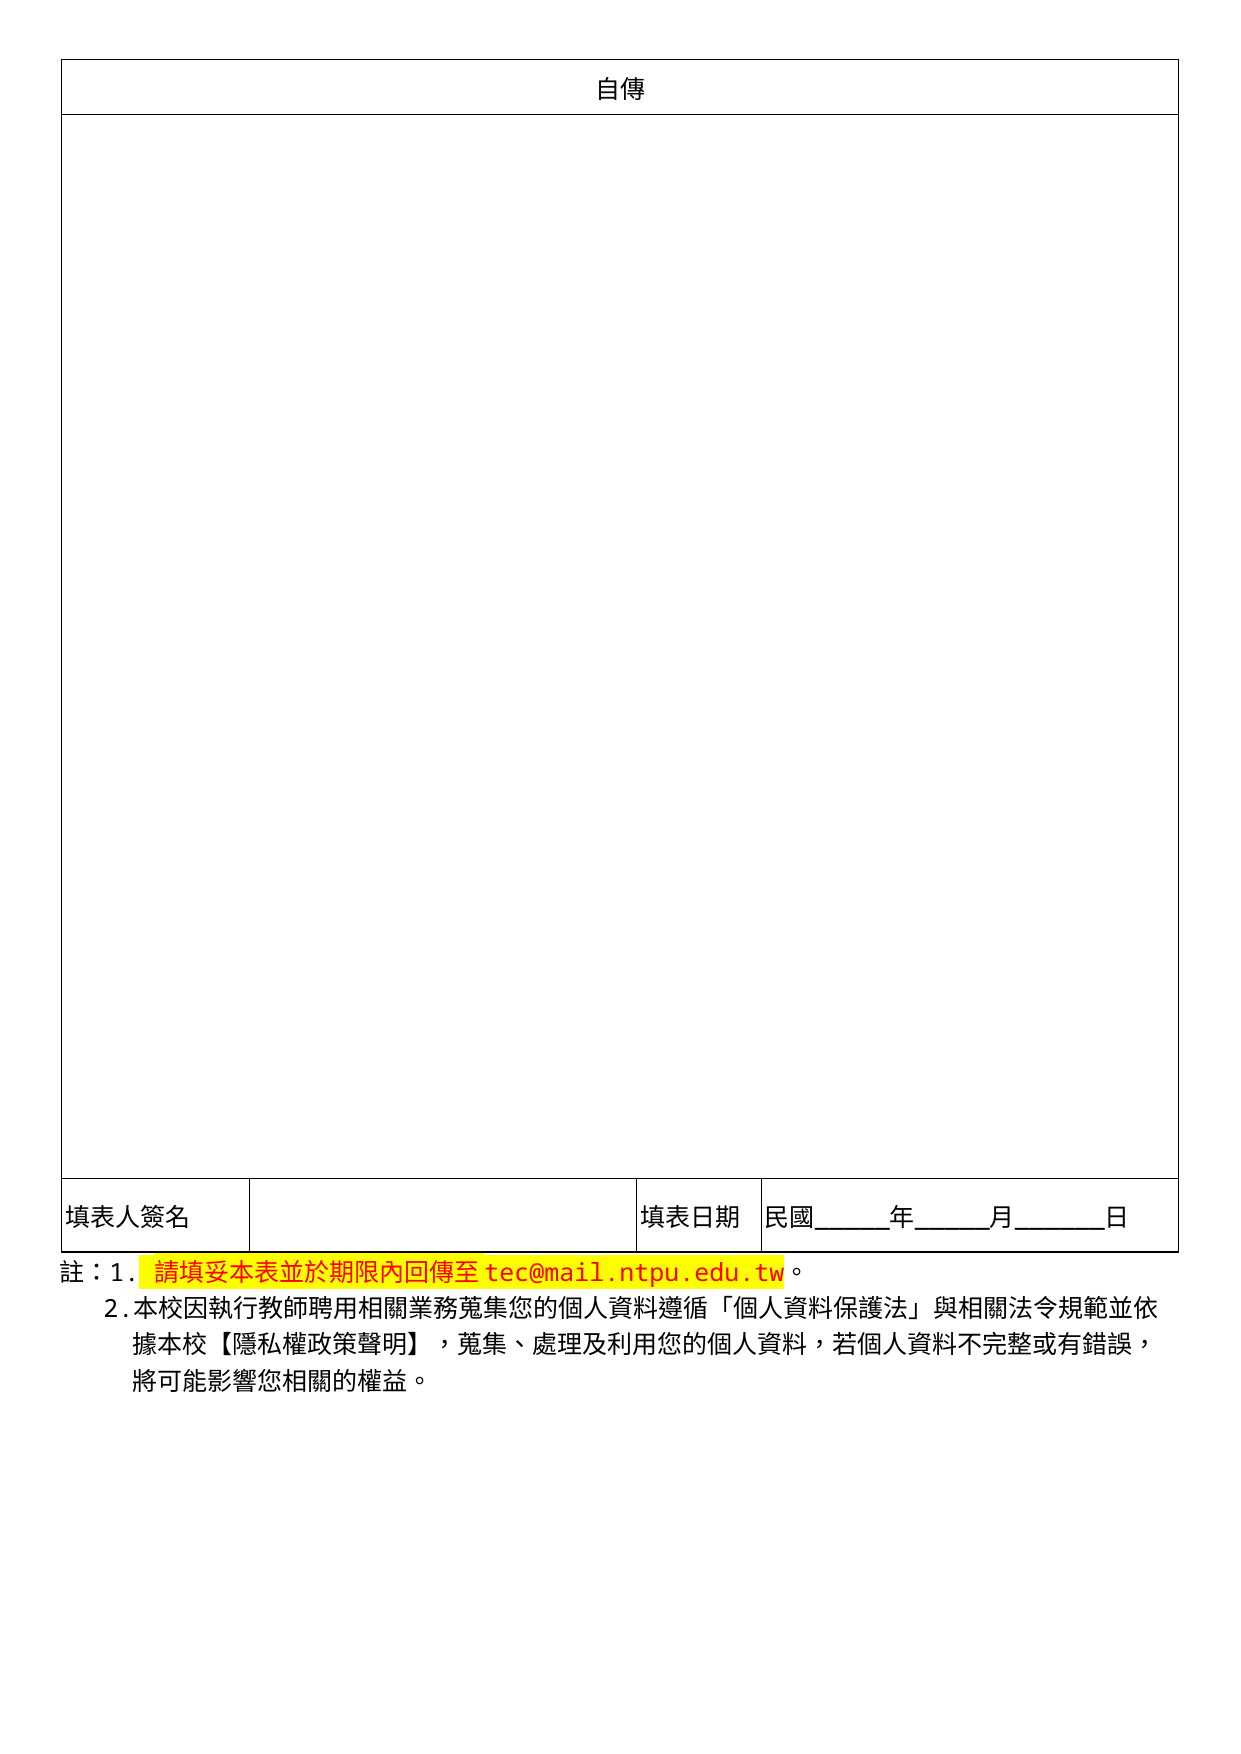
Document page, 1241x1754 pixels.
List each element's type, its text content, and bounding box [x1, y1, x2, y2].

text 2.本校因執行教師聘用相關業務蒐集您的個人資料遵循「個人資料保護法」與相關法令規範並依據本校【隱私權政策聲明】，蒐集、處理及利用您的個人資料，若個人資料不完整或有錯誤，將可能影響您相關的權益。 [103, 1289, 1181, 1397]
table_cell 填表人簽名 [62, 1179, 249, 1251]
table_cell [62, 115, 1178, 1178]
table_header 自傳 [62, 60, 1178, 114]
table_cell 民國_____年_____月______日 [762, 1179, 1178, 1251]
table_cell 填表日期 [637, 1179, 761, 1251]
text 註：1. 請填妥本表並於期限內回傳至tec@mail.ntpu.edu.tw。 [59, 1252, 1184, 1289]
table_cell [250, 1179, 636, 1251]
